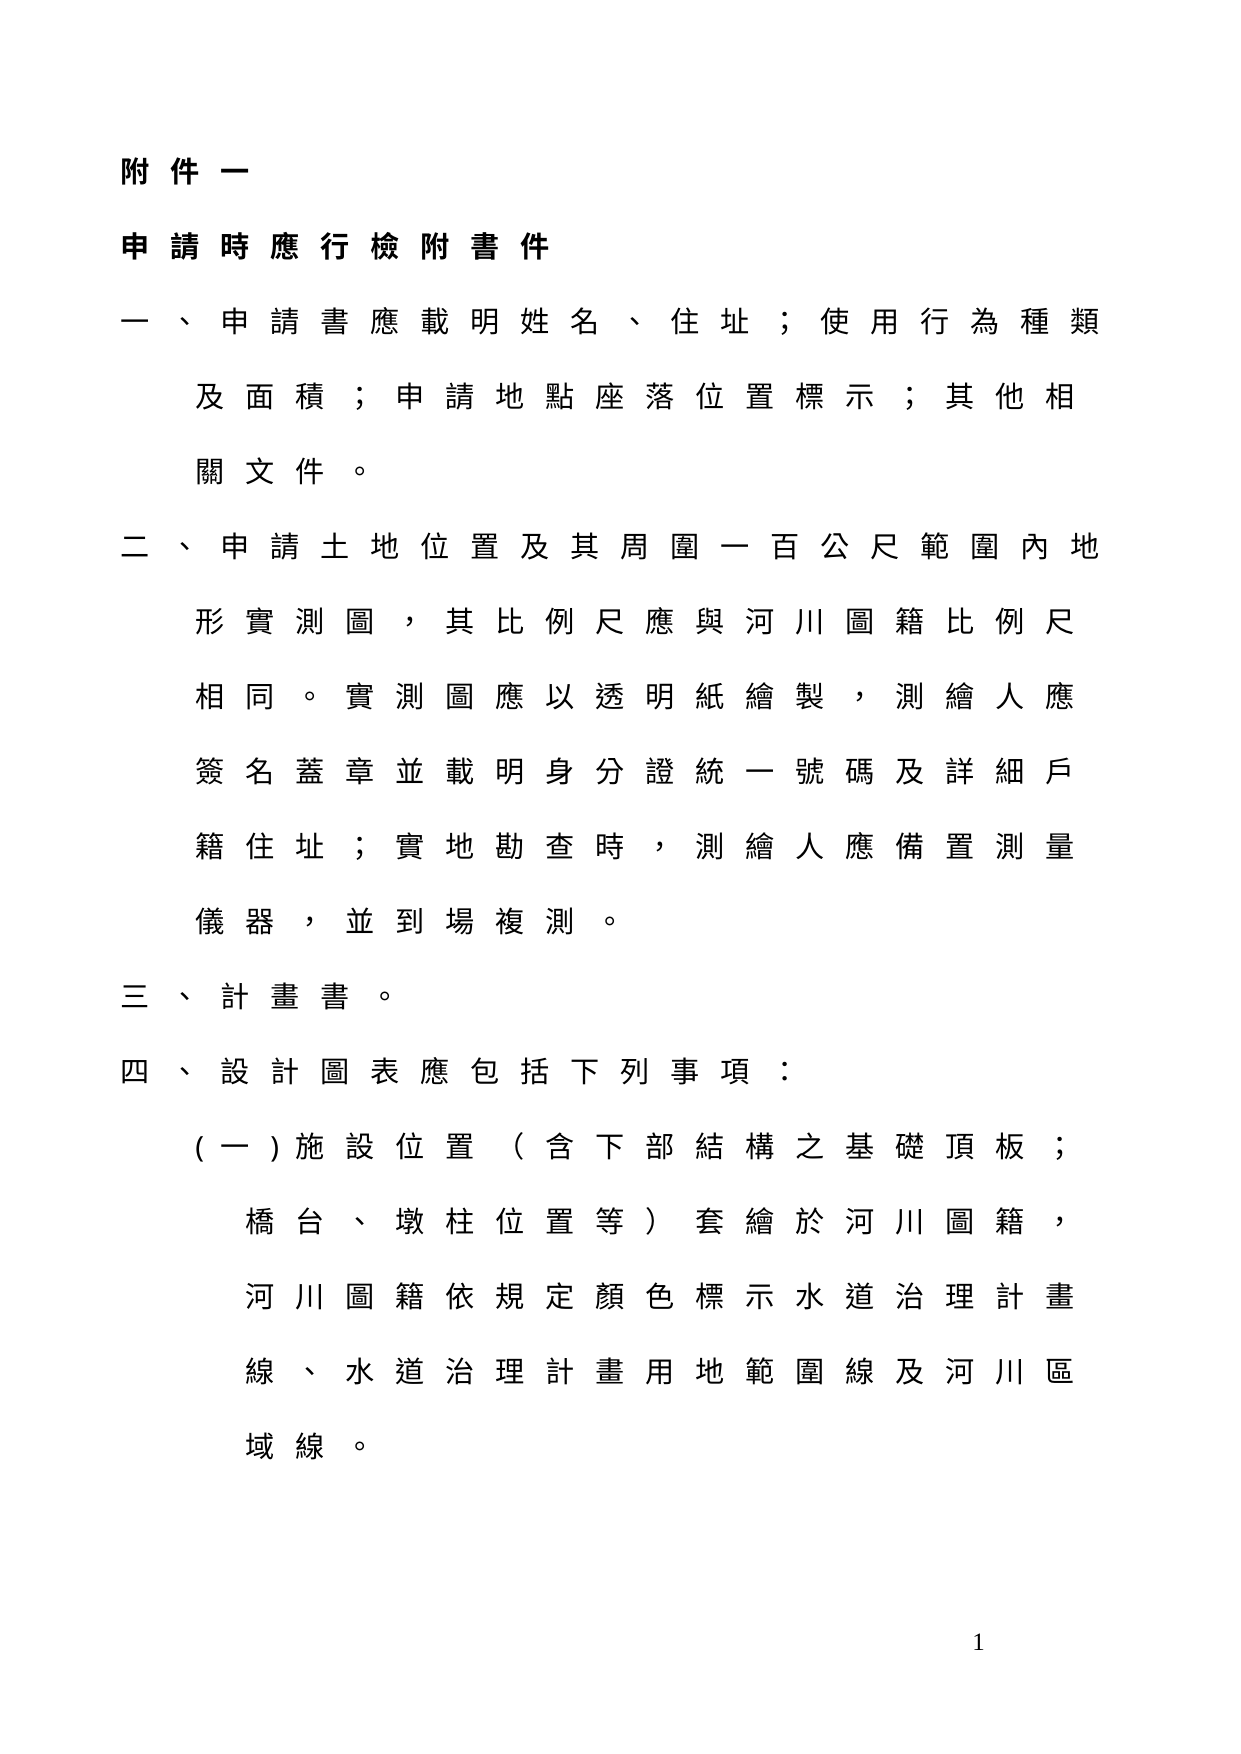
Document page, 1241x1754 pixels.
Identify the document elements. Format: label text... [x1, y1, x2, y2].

text (一)施設位置（含下部結構之基礎頂板；橋台、墩柱位置等）套繪於河川圖籍，河川圖籍依規定顏色標示水道治理計畫線、水道治理計畫用地範圍線及河川區域線。 [179, 1107, 1120, 1482]
text 一、申請書應載明姓名、住址；使用行為種類及面積；申請地點座落位置標示；其他相關文件。 [120, 282, 1120, 507]
text 二、申請土地位置及其周圍一百公尺範圍內地形實測圖，其比例尺應與河川圖籍比例尺相同。實測圖應以透明紙繪製，測繪人應簽名蓋章並載明身分證統一號碼及詳細戶籍住址；實地勘查時，測繪人應備置測量儀器，並到場複測。 [120, 507, 1120, 957]
text 三、計畫書。 [120, 957, 1120, 1032]
text 申請時應行檢附書件 [120, 207, 1120, 282]
text 附件一 [120, 132, 1120, 207]
text 四、設計圖表應包括下列事項： [120, 1032, 1120, 1107]
